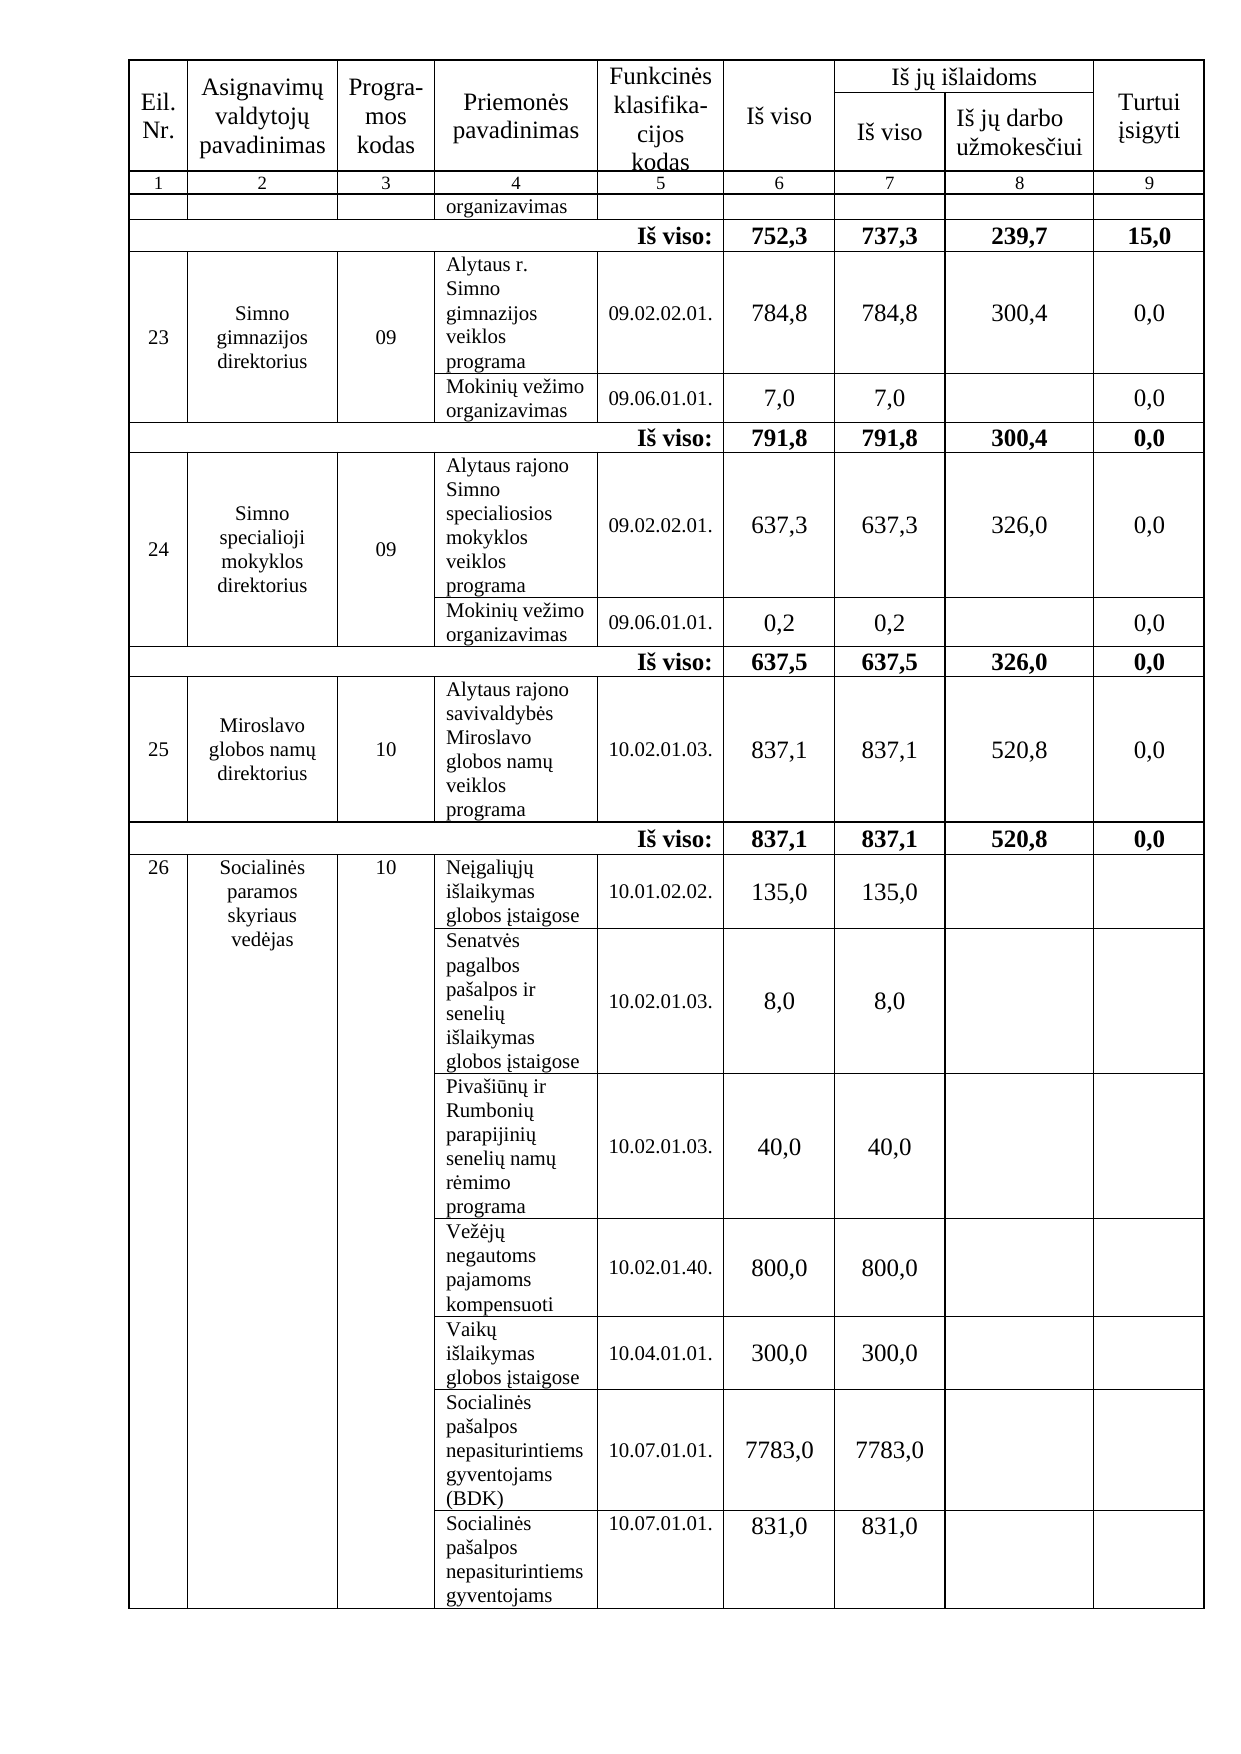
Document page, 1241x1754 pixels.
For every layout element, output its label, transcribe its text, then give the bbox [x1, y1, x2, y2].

table_cell 7 [835, 172, 944, 193]
table_cell Mokinių vežimo organizavimas [435, 374, 597, 422]
table_cell 10 [338, 677, 434, 821]
table_cell 09.02.02.01. [598, 453, 723, 597]
table_cell 0,0 [1094, 423, 1203, 452]
table_cell Pivašiūnų ir Rumbonių parapijinių senelių namų rėmimo programa [435, 1074, 597, 1218]
table_cell [1094, 1390, 1203, 1510]
table_cell [724, 195, 834, 218]
table_cell 26 [130, 855, 187, 1607]
table_cell [1094, 1074, 1203, 1218]
table_cell [1094, 195, 1203, 218]
table_cell Iš viso: [130, 423, 723, 452]
table_header Iš viso [724, 61, 834, 170]
table_cell 23 [130, 252, 187, 422]
table_cell 637,3 [724, 453, 834, 597]
table_cell Simno specialioji mokyklos direktorius [188, 453, 337, 646]
table_cell 831,0 [724, 1511, 834, 1607]
table_cell 637,5 [724, 647, 834, 676]
table_cell [1094, 1219, 1203, 1316]
table_header Eil. Nr. [130, 61, 187, 170]
table_cell 239,7 [946, 220, 1093, 251]
table_cell [946, 598, 1093, 646]
table_cell 09.06.01.01. [598, 598, 723, 646]
table_cell 326,0 [946, 453, 1093, 597]
table_cell 9 [1094, 172, 1203, 193]
table_cell 10.02.01.40. [598, 1219, 723, 1316]
table_cell 0,2 [724, 598, 834, 646]
table_header Asignavimų valdytojų pavadinimas [188, 61, 337, 170]
table_cell Iš viso: [130, 220, 723, 251]
table_cell 40,0 [724, 1074, 834, 1218]
table_cell 10.01.02.02. [598, 855, 723, 927]
table_cell [946, 855, 1093, 927]
table_cell 09 [338, 252, 434, 422]
table_cell 5 [598, 172, 723, 193]
table_cell 784,8 [724, 252, 834, 373]
table_cell 300,4 [946, 423, 1093, 452]
table_header Progra-mos kodas [338, 61, 434, 170]
table_cell 10.07.01.01. [598, 1511, 723, 1607]
table_cell Iš jų darbo užmokesčiui [946, 93, 1093, 170]
table_cell 3 [338, 172, 434, 193]
table_cell [598, 195, 723, 218]
table_cell Vežėjų negautoms pajamoms kompensuoti [435, 1219, 597, 1316]
table_cell 24 [130, 453, 187, 646]
table_cell 10.04.01.01. [598, 1317, 723, 1389]
table_cell 791,8 [835, 423, 944, 452]
table_cell 4 [435, 172, 597, 193]
table_cell 10.02.01.03. [598, 1074, 723, 1218]
table_cell Socialinės pašalpos nepasiturintiems gyventojams (BDK) [435, 1390, 597, 1510]
table_cell 8,0 [835, 929, 944, 1073]
table_cell organizavimas [435, 195, 597, 218]
table_cell 09 [338, 453, 434, 646]
table_cell [835, 195, 944, 218]
table_cell Alytaus rajono savivaldybės Miroslavo globos namų veiklos programa [435, 677, 597, 821]
table_cell 15,0 [1094, 220, 1203, 251]
table_cell 520,8 [946, 677, 1093, 821]
table_cell 0,0 [1094, 453, 1203, 597]
table_cell 25 [130, 677, 187, 821]
table_cell Senatvės pagalbos pašalpos ir senelių išlaikymas globos įstaigose [435, 929, 597, 1073]
table_cell 10.02.01.03. [598, 677, 723, 821]
table_cell 0,0 [1094, 647, 1203, 676]
table_cell 831,0 [835, 1511, 944, 1607]
table_cell 520,8 [946, 823, 1093, 854]
table_cell Socialinės pašalpos nepasiturintiems gyventojams [435, 1511, 597, 1607]
table_cell [946, 195, 1093, 218]
table_cell Alytaus r. Simno gimnazijos veiklos programa [435, 252, 597, 373]
table_cell 784,8 [835, 252, 944, 373]
table_cell 837,1 [835, 677, 944, 821]
table_cell Iš viso: [130, 823, 723, 854]
table_cell 09.02.02.01. [598, 252, 723, 373]
table_cell 10.07.01.01. [598, 1390, 723, 1510]
table_cell [946, 1511, 1093, 1607]
table_cell [188, 195, 337, 218]
table_cell Simno gimnazijos direktorius [188, 252, 337, 422]
table_cell 300,0 [835, 1317, 944, 1389]
table_cell Alytaus rajono Simno specialiosios mokyklos veiklos programa [435, 453, 597, 597]
table_cell 800,0 [835, 1219, 944, 1316]
table_cell 637,5 [835, 647, 944, 676]
table_cell 1 [130, 172, 187, 193]
table_cell 10 [338, 855, 434, 1607]
table_cell Iš viso [835, 93, 944, 170]
table_cell 2 [188, 172, 337, 193]
table_cell Vaikų išlaikymas globos įstaigose [435, 1317, 597, 1389]
table_cell [946, 1317, 1093, 1389]
table_cell [338, 195, 434, 218]
table_cell 0,0 [1094, 677, 1203, 821]
table_cell 7783,0 [835, 1390, 944, 1510]
table_cell [946, 1390, 1093, 1510]
table_cell 300,0 [724, 1317, 834, 1389]
table_cell Miroslavo globos namų direktorius [188, 677, 337, 821]
table_cell 837,1 [835, 823, 944, 854]
table_cell [946, 929, 1093, 1073]
table_cell 0,2 [835, 598, 944, 646]
table_cell Mokinių vežimo organizavimas [435, 598, 597, 646]
table_cell 837,1 [724, 823, 834, 854]
table_cell [1094, 855, 1203, 927]
table_cell 800,0 [724, 1219, 834, 1316]
table_cell 40,0 [835, 1074, 944, 1218]
table_header Funkcinės klasifika-cijos kodas [598, 61, 723, 170]
table_cell Iš viso: [130, 647, 723, 676]
table_cell 135,0 [835, 855, 944, 927]
table_cell 752,3 [724, 220, 834, 251]
table_cell 09.06.01.01. [598, 374, 723, 422]
table_cell 0,0 [1094, 598, 1203, 646]
table_cell 8,0 [724, 929, 834, 1073]
table_cell 737,3 [835, 220, 944, 251]
table_cell 0,0 [1094, 374, 1203, 422]
table_cell 326,0 [946, 647, 1093, 676]
table_cell [1094, 1317, 1203, 1389]
table_cell [946, 374, 1093, 422]
table_cell [1094, 1511, 1203, 1607]
table_header Priemonės pavadinimas [435, 61, 597, 170]
table_cell [946, 1074, 1093, 1218]
table_cell 8 [946, 172, 1093, 193]
table_cell [946, 1219, 1093, 1316]
table_cell [1094, 929, 1203, 1073]
table_cell 791,8 [724, 423, 834, 452]
table_cell 10.02.01.03. [598, 929, 723, 1073]
table_cell Neįgaliųjų išlaikymas globos įstaigose [435, 855, 597, 927]
table_cell Socialinės paramos skyriaus vedėjas [188, 855, 337, 1607]
table_header Turtui įsigyti [1094, 61, 1203, 170]
table_cell 0,0 [1094, 252, 1203, 373]
table_cell 7783,0 [724, 1390, 834, 1510]
table_cell 7,0 [724, 374, 834, 422]
table_cell [130, 195, 187, 218]
table_header Iš jų išlaidoms [835, 61, 1093, 92]
table_cell 637,3 [835, 453, 944, 597]
table_cell 135,0 [724, 855, 834, 927]
table_cell 837,1 [724, 677, 834, 821]
table_cell 7,0 [835, 374, 944, 422]
table_cell 0,0 [1094, 823, 1203, 854]
table_cell 300,4 [946, 252, 1093, 373]
table_cell 6 [724, 172, 834, 193]
